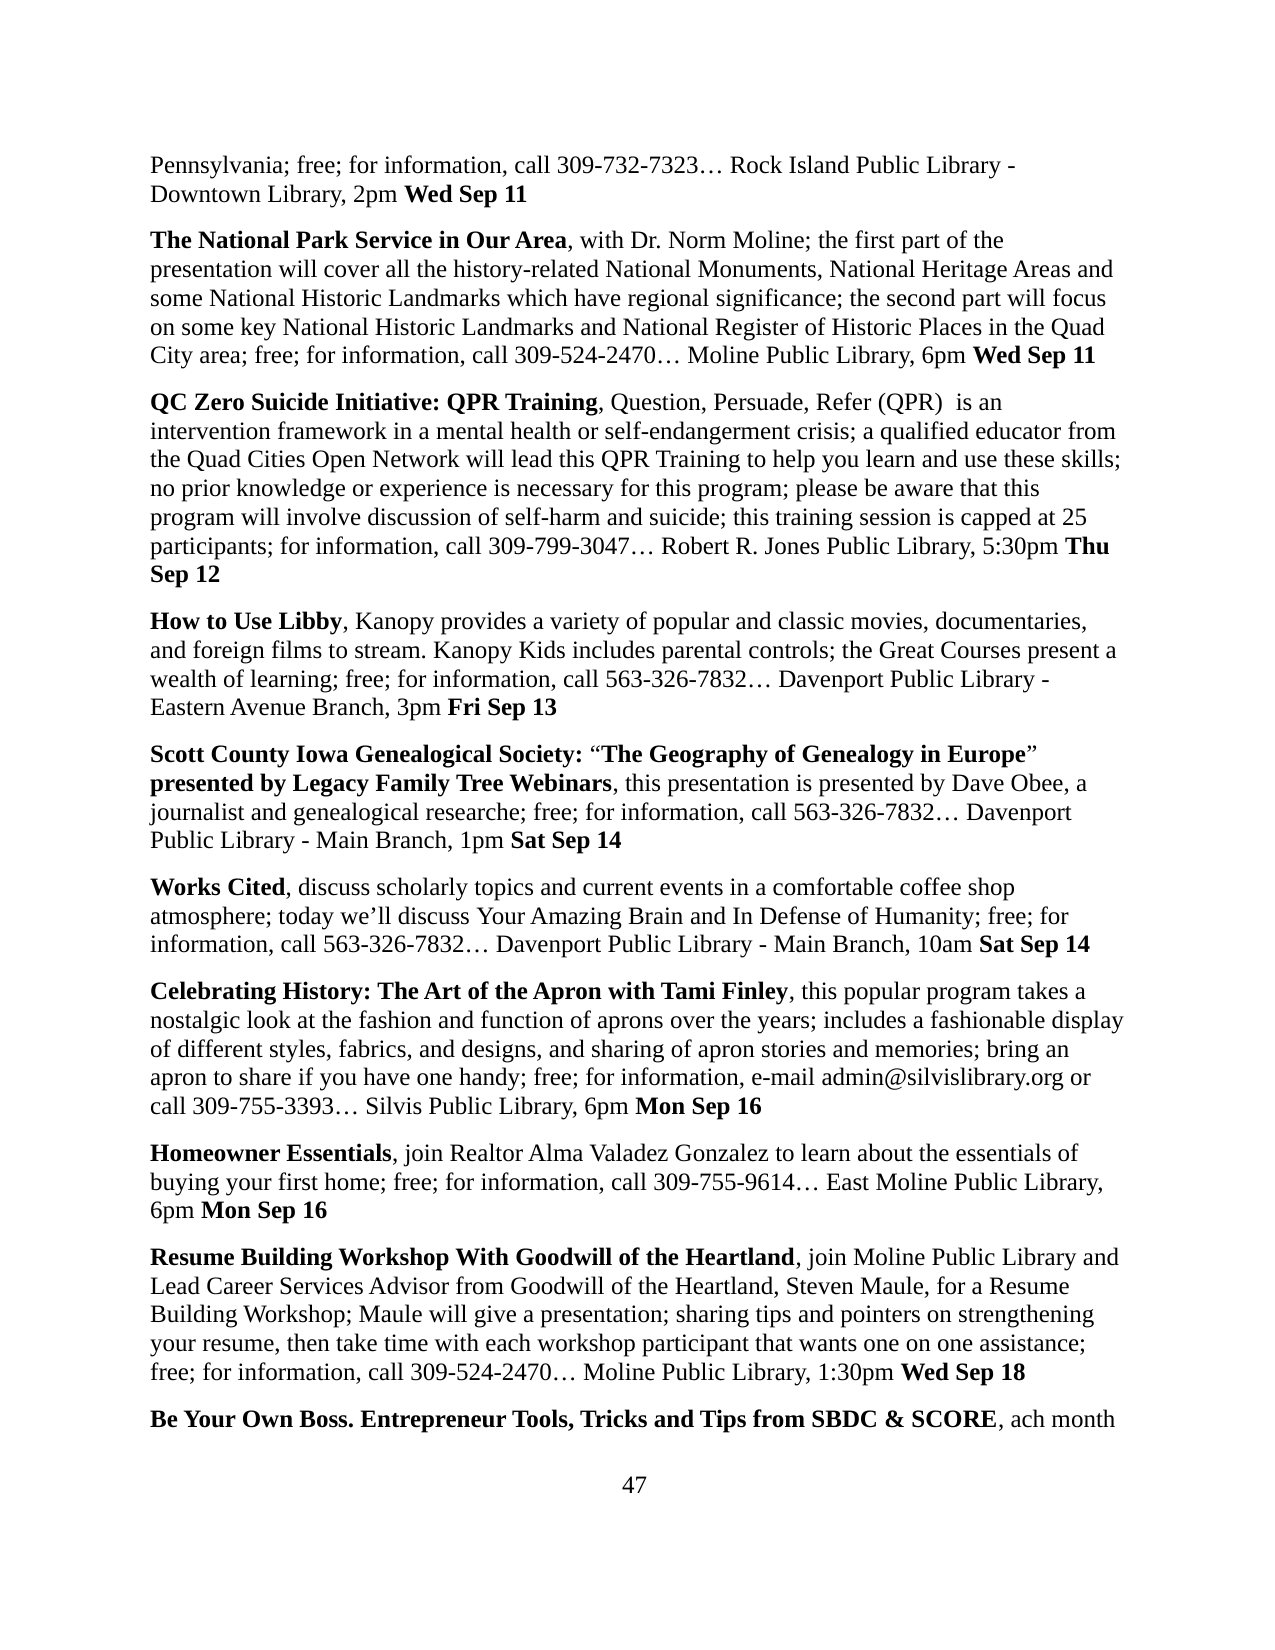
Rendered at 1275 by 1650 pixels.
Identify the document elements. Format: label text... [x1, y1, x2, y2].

text Scott County Iowa Genealogical Society: “The Geography of Genealogy in Europe” presented by Legacy Family Tree Webinars, this presentation is presented by Dave Obee, a journalist and genealogical researche; free; for information, call 563-326-7832… Davenport Public Library - Main Branch, 1pm Sat Sep 14 [150, 739, 1125, 854]
text QC Zero Suicide Initiative: QPR Training, Question, Persuade, Refer (QPR) is an intervention framework in a mental health or self-endangerment crisis; a qualified educator from the Quad Cities Open Network will lead this QPR Training to help you learn and use these skills; no prior knowledge or experience is necessary for this program; please be aware that this program will involve discussion of self-harm and suicide; this training session is capped at 25 participants; for information, call 309-799-3047… Robert R. Jones Public Library, 5:30pm Thu Sep 12 [150, 387, 1125, 588]
text Resume Building Workshop With Goodwill of the Heartland, join Moline Public Library and Lead Career Services Advisor from Goodwill of the Heartland, Steven Maule, for a Resume Building Workshop; Maule will give a presentation; sharing tips and pointers on strengthening your resume, then take time with each workshop participant that wants one on one assistance; free; for information, call 309-524-2470… Moline Public Library, 1:30pm Wed Sep 18 [150, 1242, 1125, 1386]
text Celebrating History: The Art of the Apron with Tami Finley, this popular program takes a nostalgic look at the fashion and function of aprons over the years; includes a fashionable display of different styles, fabrics, and designs, and sharing of apron stories and memories; bring an apron to share if you have one handy; free; for information, e-mail admin@silvislibrary.org or call 309-755-3393… Silvis Public Library, 6pm Mon Sep 16 [150, 976, 1125, 1120]
text Homeowner Essentials, join Realtor Alma Valadez Gonzalez to learn about the essentials of buying your first home; free; for information, call 309-755-9614… East Moline Public Library, 6pm Mon Sep 16 [150, 1138, 1125, 1224]
text Works Cited, discuss scholarly topics and current events in a comfortable coffee shop atmosphere; today we’ll discuss Your Amazing Brain and In Defense of Humanity; free; for information, call 563-326-7832… Davenport Public Library - Main Branch, 10am Sat Sep 14 [150, 872, 1125, 958]
text How to Use Libby, Kanopy provides a variety of popular and classic movies, documentaries, and foreign films to stream. Kanopy Kids includes parental controls; the Great Courses present a wealth of learning; free; for information, call 563-326-7832… Davenport Public Library - Eastern Avenue Branch, 3pm Fri Sep 13 [150, 606, 1125, 721]
text Pennsylvania; free; for information, call 309-732-7323… Rock Island Public Library - Downtown Library, 2pm Wed Sep 11 [150, 150, 1125, 207]
text Be Your Own Boss. Entrepreneur Tools, Tricks and Tips from SBDC & SCORE, ach month [150, 1404, 1125, 1432]
text The National Park Service in Our Area, with Dr. Norm Moline; the first part of the presentation will cover all the history-related National Monuments, National Heritage Areas and some National Historic Landmarks which have regional significance; the second part will focus on some key National Historic Landmarks and National Register of Historic Places in the Quad City area; free; for information, call 309-524-2470… Moline Public Library, 6pm Wed Sep 11 [150, 225, 1125, 369]
